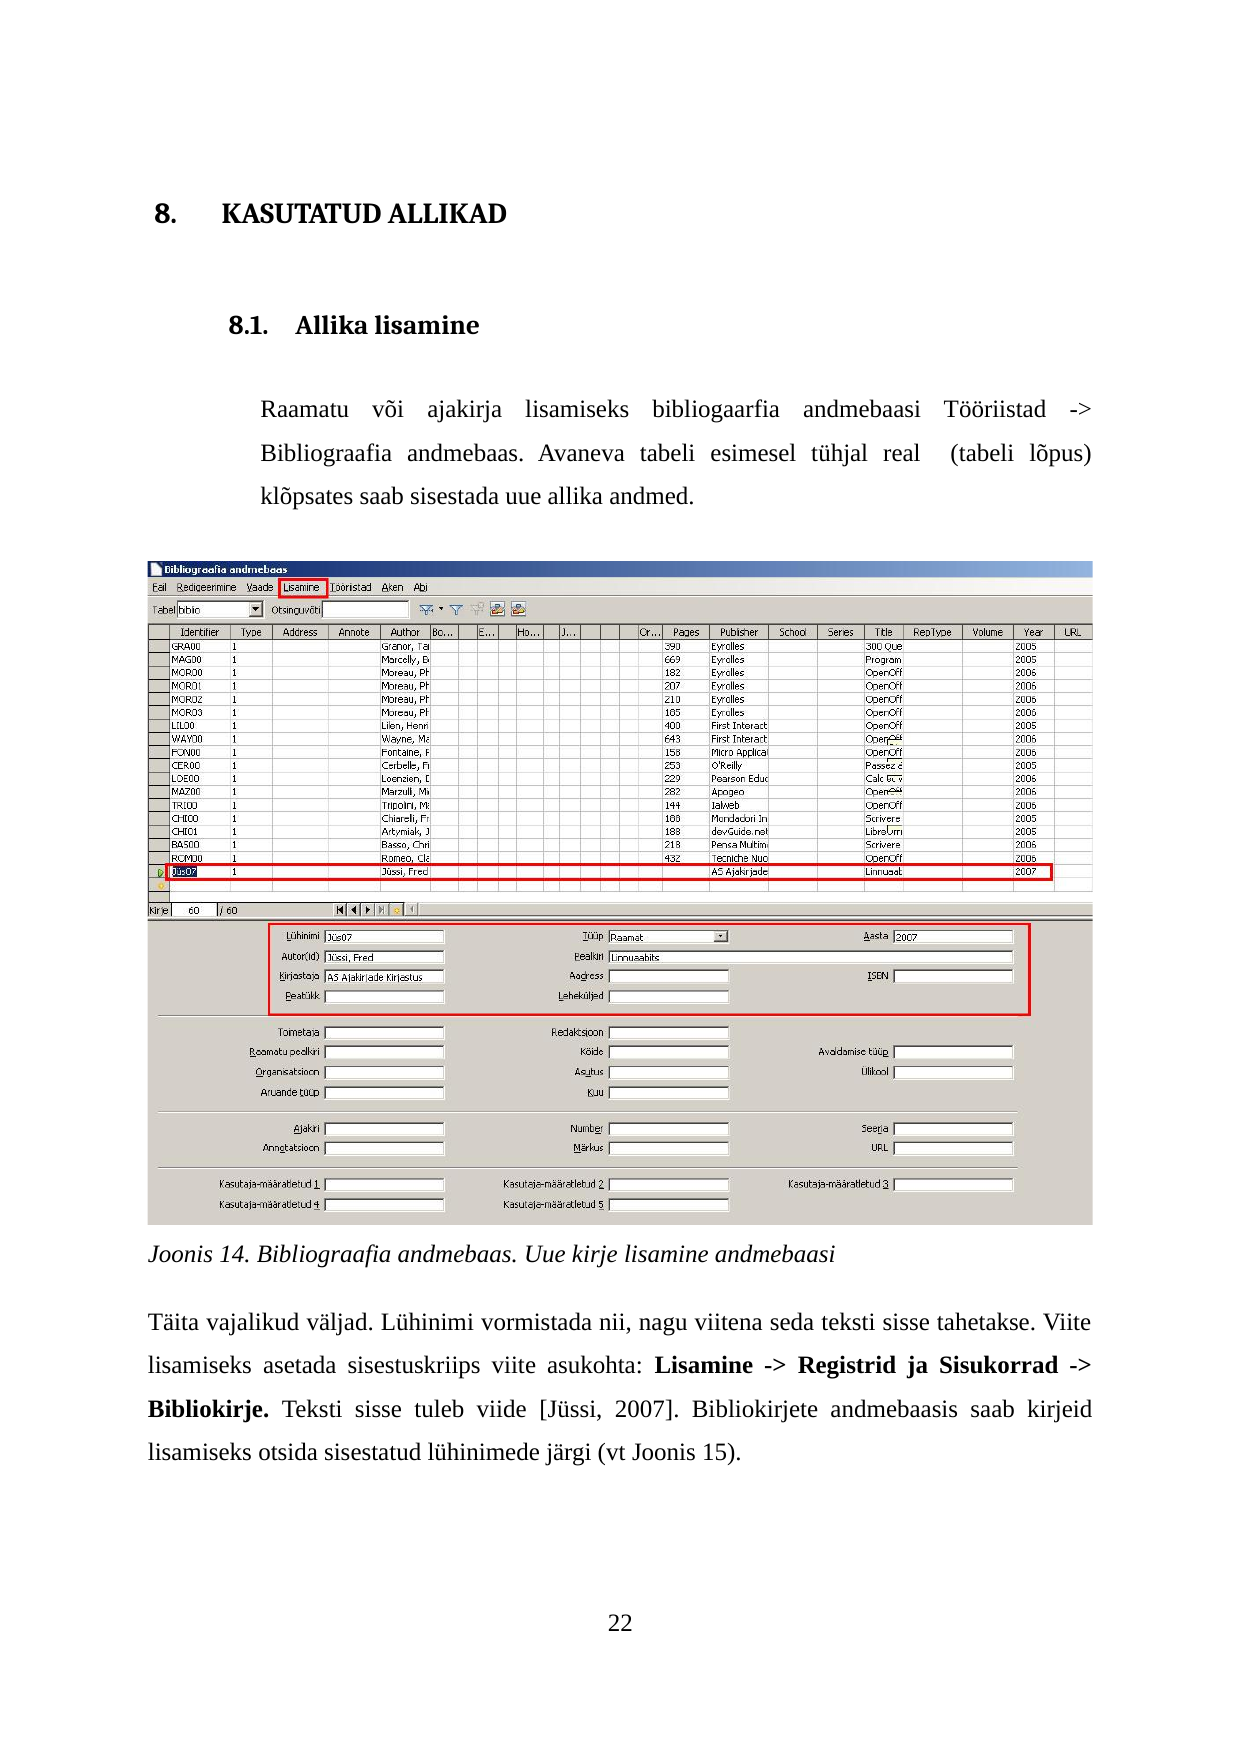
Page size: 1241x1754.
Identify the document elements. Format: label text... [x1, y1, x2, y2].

subtitle Kasutatud allikad [148, 198, 1093, 231]
text [148, 549, 1093, 561]
subtitle Allika lisamine [223, 310, 1093, 342]
text Täita vajalikud väljad. Lühinimi vormistada nii, nagu viitena seda teksti sisse tahetakse. Viite lisamiseks asetada sisestuskriips viite asukohta: Lisamine -> Registrid ja Sisukorrad -> Bibliokirje. Teksti sisse tuleb viide [Jüssi, 2007]. Bibliokirjete andmebaasis saab kirjeid lisamiseks otsida sisestatud lühinimede järgi (vt Joonis 15). [148, 1268, 1093, 1466]
picture [147, 561, 1093, 1225]
text Joonis 14. Bibliograafia andmebaas. Uue kirje lisamine andmebaasi [148, 1225, 1093, 1268]
text Raamatu või ajakirja lisamiseks bibliogaarfia andmebaasi Tööriistad -> Bibliograafia andmebaas. Avaneva tabeli esimesel tühjal real (tabeli lõpus) klõpsates saab sisestada uue allika andmed. [260, 394, 1093, 509]
